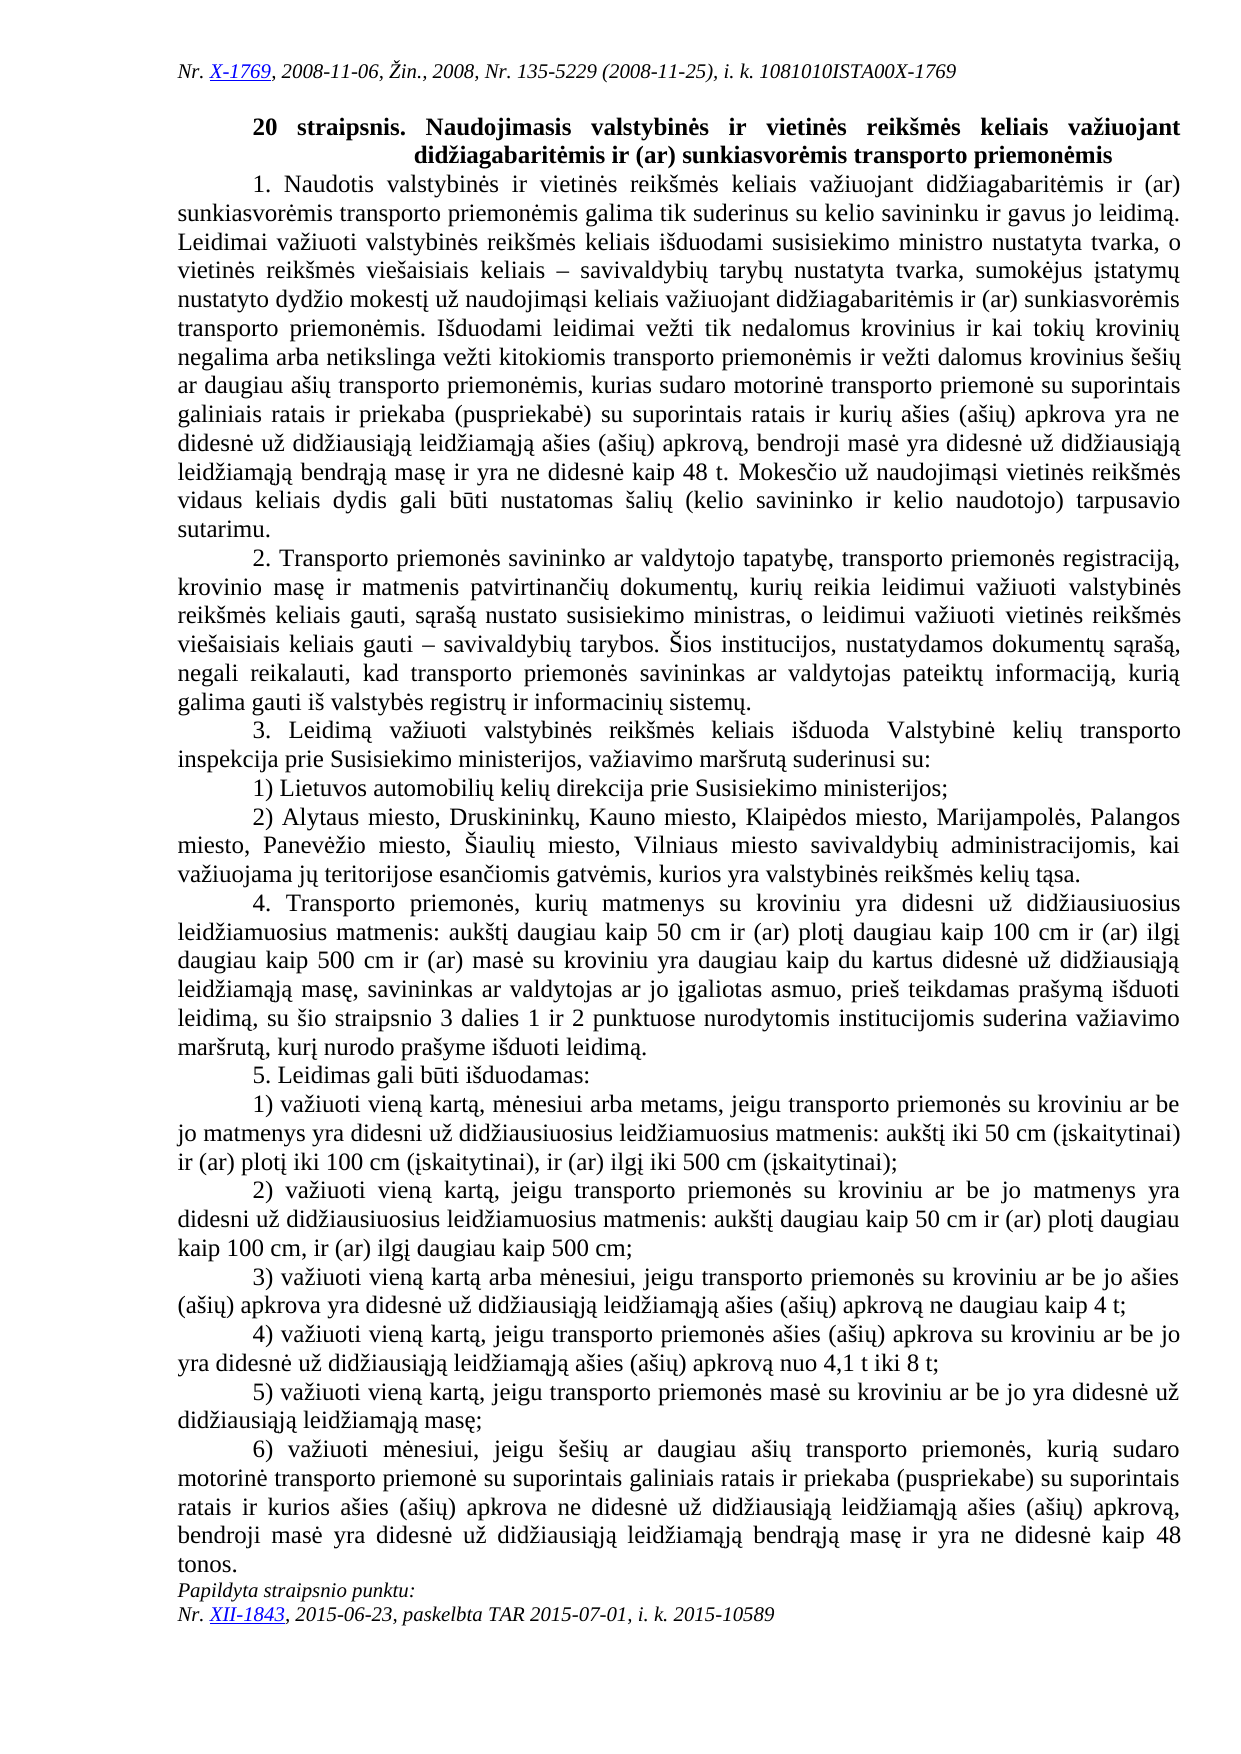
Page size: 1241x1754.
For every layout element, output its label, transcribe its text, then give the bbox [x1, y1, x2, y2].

text 20 straipsnis. Naudojimasis valstybinės ir vietinės reikšmės keliais važiuojant didžiagabaritėmis ir (ar) sunkiasvorėmis transporto priemonėmis [252, 112, 1181, 169]
text 3. Leidimą važiuoti valstybinės reikšmės keliais išduoda Valstybinė kelių transporto inspekcija prie Susisiekimo ministerijos, važiavimo maršrutą suderinusi su: [177, 716, 1181, 773]
text 1) Lietuvos automobilių kelių direkcija prie Susisiekimo ministerijos; [177, 773, 1181, 802]
text 5. Leidimas gali būti išduodamas: [177, 1061, 1181, 1089]
text 6) važiuoti mėnesiui, jeigu šešių ar daugiau ašių transporto priemonės, kurią sudaro motorinė transporto priemonė su suporintais galiniais ratais ir priekaba (puspriekabe) su suporintais ratais ir kurios ašies (ašių) apkrova ne didesnė už didžiausiąją leidžiamąją ašies (ašių) apkrovą, bendroji masė yra didesnė už didžiausiąją leidžiamąją bendrąją masę ir yra ne didesnė kaip 48 tonos. [177, 1434, 1181, 1578]
text 1) važiuoti vieną kartą, mėnesiui arba metams, jeigu transporto priemonės su kroviniu ar be jo matmenys yra didesni už didžiausiuosius leidžiamuosius matmenis: aukštį iki 50 cm (įskaitytinai) ir (ar) plotį iki 100 cm (įskaitytinai), ir (ar) ilgį iki 500 cm (įskaitytinai); [177, 1089, 1181, 1176]
text 5) važiuoti vieną kartą, jeigu transporto priemonės masė su kroviniu ar be jo yra didesnė už didžiausiąją leidžiamąją masę; [177, 1377, 1181, 1434]
text 2. Transporto priemonės savininko ar valdytojo tapatybę, transporto priemonės registraciją, krovinio masę ir matmenis patvirtinančių dokumentų, kurių reikia leidimui važiuoti valstybinės reikšmės keliais gauti, sąrašą nustato susisiekimo ministras, o leidimui važiuoti vietinės reikšmės viešaisiais keliais gauti – savivaldybių tarybos. Šios institucijos, nustatydamos dokumentų sąrašą, negali reikalauti, kad transporto priemonės savininkas ar valdytojas pateiktų informaciją, kurią galima gauti iš valstybės registrų ir informacinių sistemų. [177, 543, 1181, 716]
text Nr. XII-1843, 2015-06-23, paskelbta TAR 2015-07-01, i. k. 2015-10589 [177, 1602, 1181, 1626]
text 4. Transporto priemonės, kurių matmenys su kroviniu yra didesni už didžiausiuosius leidžiamuosius matmenis: aukštį daugiau kaip 50 cm ir (ar) plotį daugiau kaip 100 cm ir (ar) ilgį daugiau kaip 500 cm ir (ar) masė su kroviniu yra daugiau kaip du kartus didesnė už didžiausiąją leidžiamąją masę, savininkas ar valdytojas ar jo įgaliotas asmuo, prieš teikdamas prašymą išduoti leidimą, su šio straipsnio 3 dalies 1 ir 2 punktuose nurodytomis institucijomis suderina važiavimo maršrutą, kurį nurodo prašyme išduoti leidimą. [177, 888, 1181, 1061]
text 3) važiuoti vieną kartą arba mėnesiui, jeigu transporto priemonės su kroviniu ar be jo ašies (ašių) apkrova yra didesnė už didžiausiąją leidžiamąją ašies (ašių) apkrovą ne daugiau kaip 4 t; [177, 1262, 1181, 1319]
text Papildyta straipsnio punktu: [177, 1578, 1181, 1602]
text 2) važiuoti vieną kartą, jeigu transporto priemonės su kroviniu ar be jo matmenys yra didesni už didžiausiuosius leidžiamuosius matmenis: aukštį daugiau kaip 50 cm ir (ar) plotį daugiau kaip 100 cm, ir (ar) ilgį daugiau kaip 500 cm; [177, 1176, 1181, 1262]
text 4) važiuoti vieną kartą, jeigu transporto priemonės ašies (ašių) apkrova su kroviniu ar be jo yra didesnė už didžiausiąją leidžiamąją ašies (ašių) apkrovą nuo 4,1 t iki 8 t; [177, 1319, 1181, 1377]
text 2) Alytaus miesto, Druskininkų, Kauno miesto, Klaipėdos miesto, Marijampolės, Palangos miesto, Panevėžio miesto, Šiaulių miesto, Vilniaus miesto savivaldybių administracijomis, kai važiuojama jų teritorijose esančiomis gatvėmis, kurios yra valstybinės reikšmės kelių tąsa. [177, 802, 1181, 888]
text 1. Naudotis valstybinės ir vietinės reikšmės keliais važiuojant didžiagabaritėmis ir (ar) sunkiasvorėmis transporto priemonėmis galima tik suderinus su kelio savininku ir gavus jo leidimą. Leidimai važiuoti valstybinės reikšmės keliais išduodami susisiekimo ministro nustatyta tvarka, o vietinės reikšmės viešaisiais keliais – savivaldybių tarybų nustatyta tvarka, sumokėjus įstatymų nustatyto dydžio mokestį už naudojimąsi keliais važiuojant didžiagabaritėmis ir (ar) sunkiasvorėmis transporto priemonėmis. Išduodami leidimai vežti tik nedalomus krovinius ir kai tokių krovinių negalima arba netikslinga vežti kitokiomis transporto priemonėmis ir vežti dalomus krovinius šešių ar daugiau ašių transporto priemonėmis, kurias sudaro motorinė transporto priemonė su suporintais galiniais ratais ir priekaba (puspriekabė) su suporintais ratais ir kurių ašies (ašių) apkrova yra ne didesnė už didžiausiąją leidžiamąją ašies (ašių) apkrovą, bendroji masė yra didesnė už didžiausiąją leidžiamąją bendrąją masę ir yra ne didesnė kaip 48 t. Mokesčio už naudojimąsi vietinės reikšmės vidaus keliais dydis gali būti nustatomas šalių (kelio savininko ir kelio naudotojo) tarpusavio sutarimu. [177, 169, 1181, 543]
text Nr. X-1769, 2008-11-06, Žin., 2008, Nr. 135-5229 (2008-11-25), i. k. 1081010ISTA00X-1769 [177, 59, 1181, 83]
